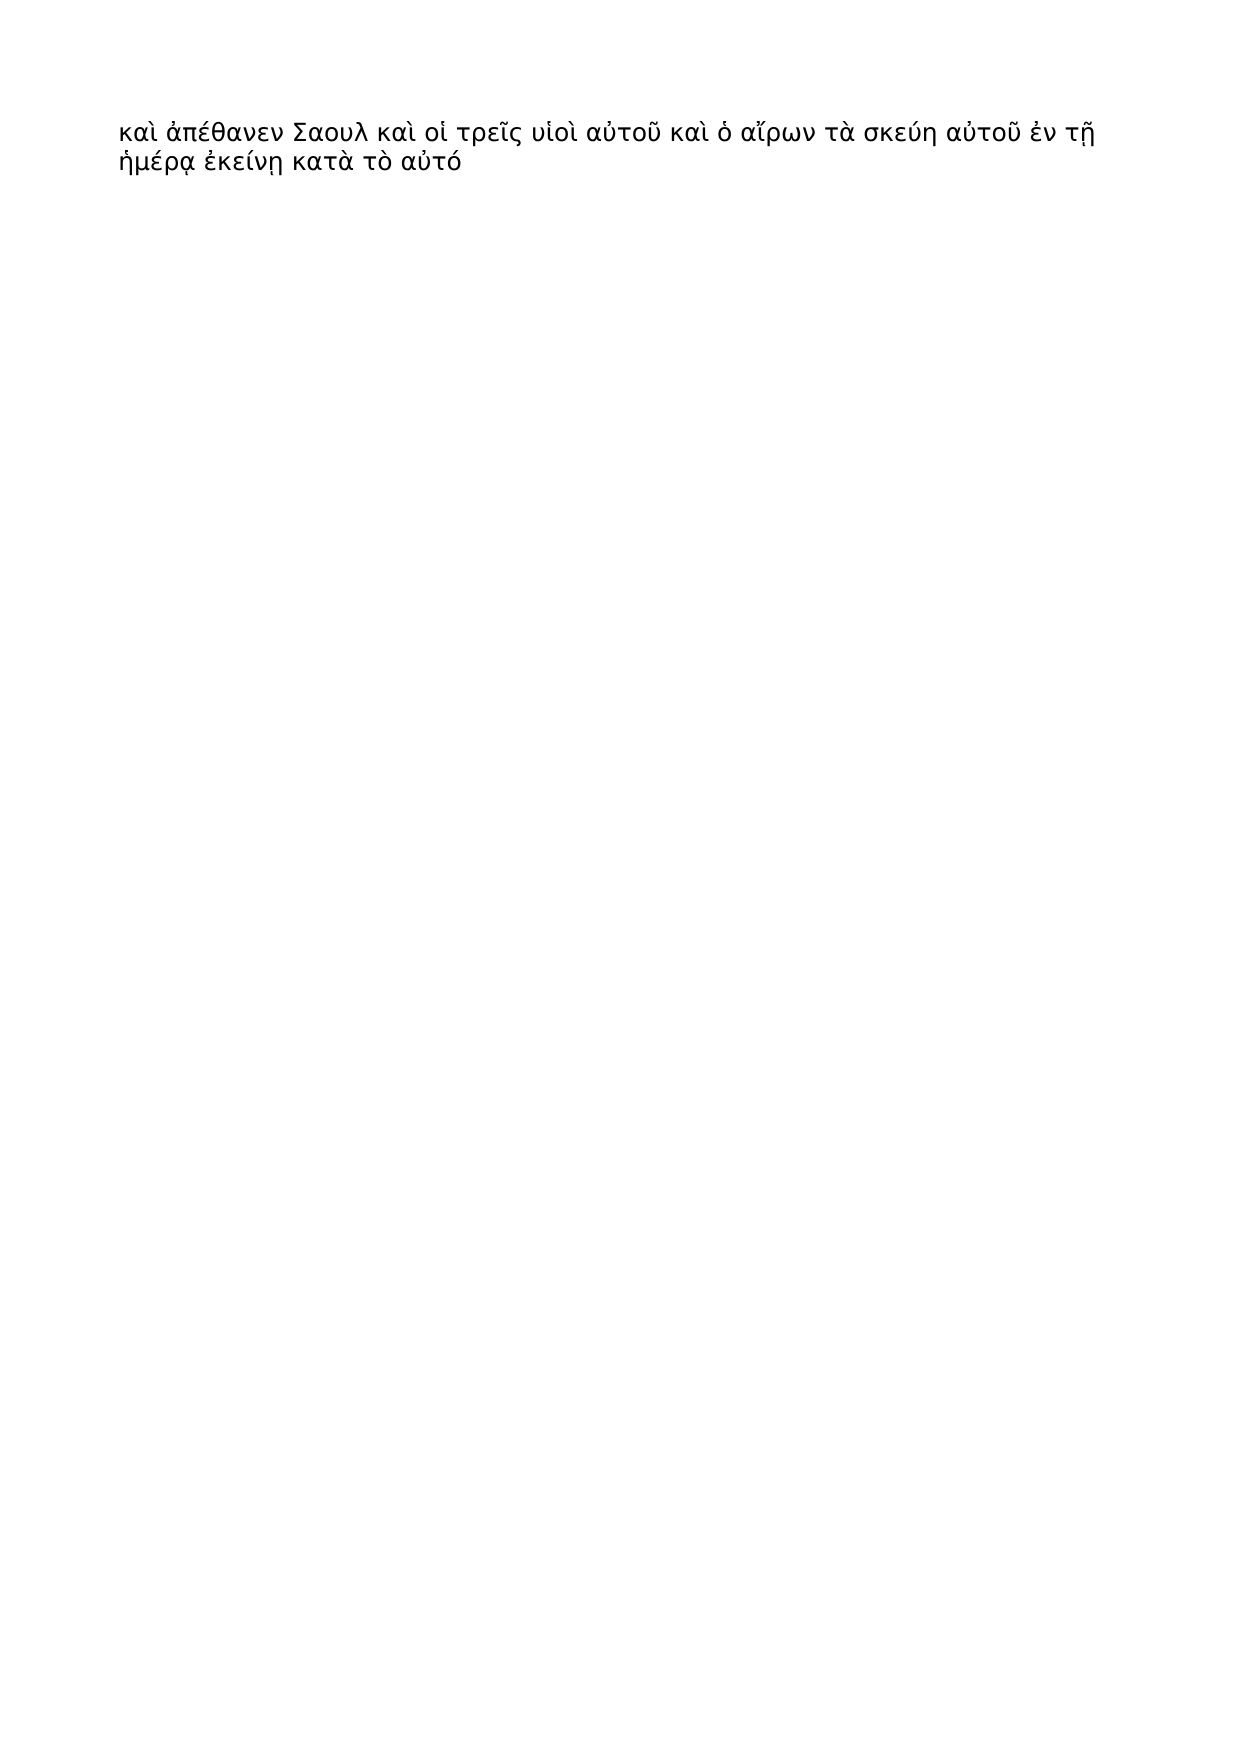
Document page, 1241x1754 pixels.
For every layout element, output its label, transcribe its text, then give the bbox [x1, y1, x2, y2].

text καὶ ἀπέθανεν Σαουλ καὶ οἱ τρεῖς υἱοὶ αὐτοῦ καὶ ὁ αἴρων τὰ σκεύη αὐτοῦ ἐν τῇ ἡμέρᾳ ἐκείνῃ κατὰ τὸ αὐτό [118, 118, 1122, 176]
